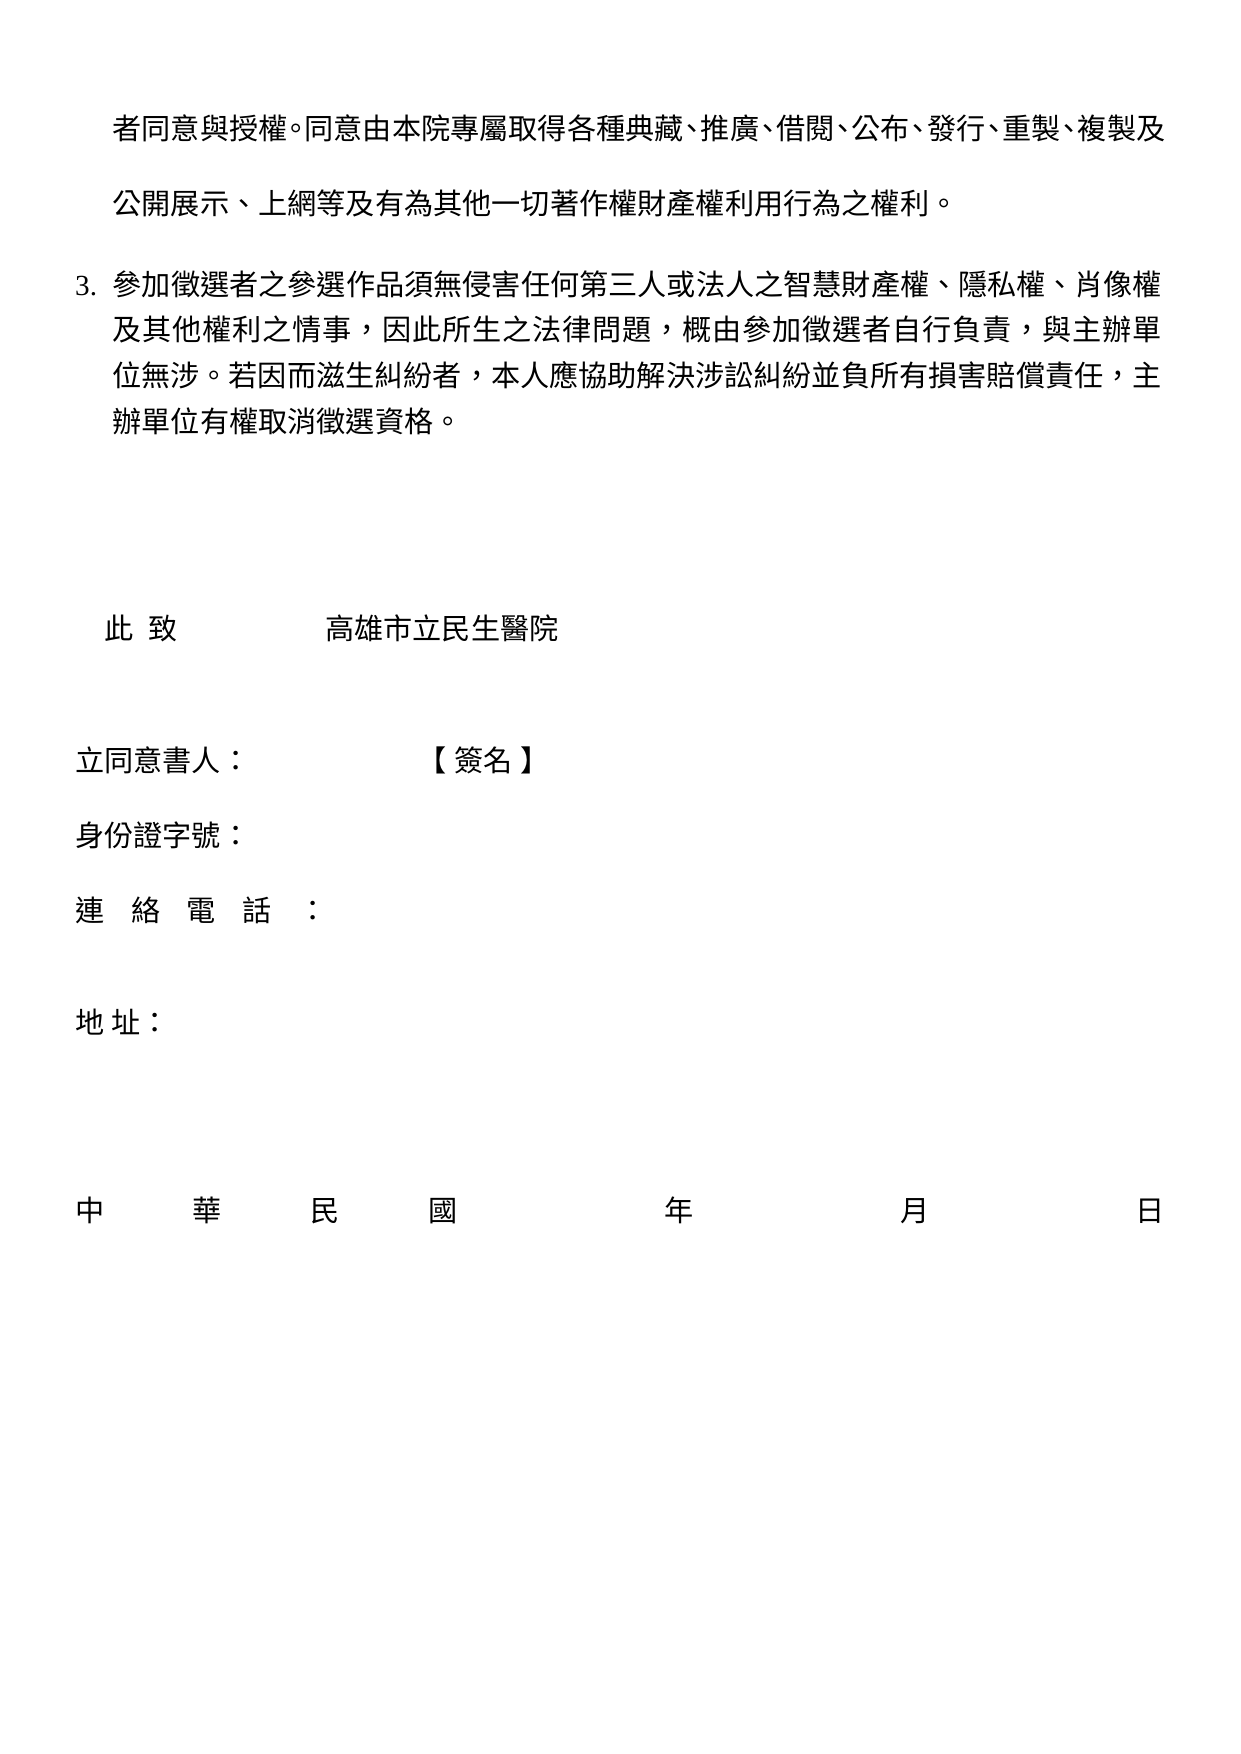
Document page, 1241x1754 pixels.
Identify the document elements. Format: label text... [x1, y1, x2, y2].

text 身份證字號： [75, 796, 1165, 871]
table_header [889, 871, 1164, 1171]
text 此 致 高雄市立民生醫院 [75, 589, 1165, 664]
table_header [614, 871, 889, 1171]
table_header 連絡電話： 地 址： [64, 871, 339, 1171]
list 參加徵選者之參選作品須無侵害任何第三人或法人之智慧財產權、隱私權、肖像權及其他權利之情事，因此所生之法律問題，概由參加徵選者自行負責，與主辦單位無涉。若因而滋生糾紛者，本人應協助解決涉訟糾紛並負所有損害賠償責任，主辦單位有權取消徵選資格。 [75, 258, 1162, 442]
text 中 華 民 國 年 月 日 [75, 1171, 1165, 1246]
list 者同意與授權。同意由本院專屬取得各種典藏、推廣、借閱、公布、發行、重製、複製及公開展示、上網等及有為其他一切著作權財產權利用行為之權利。 [75, 89, 1165, 239]
table_header [339, 871, 614, 1171]
text 立同意書人： 【 簽名 】 [75, 721, 1165, 796]
